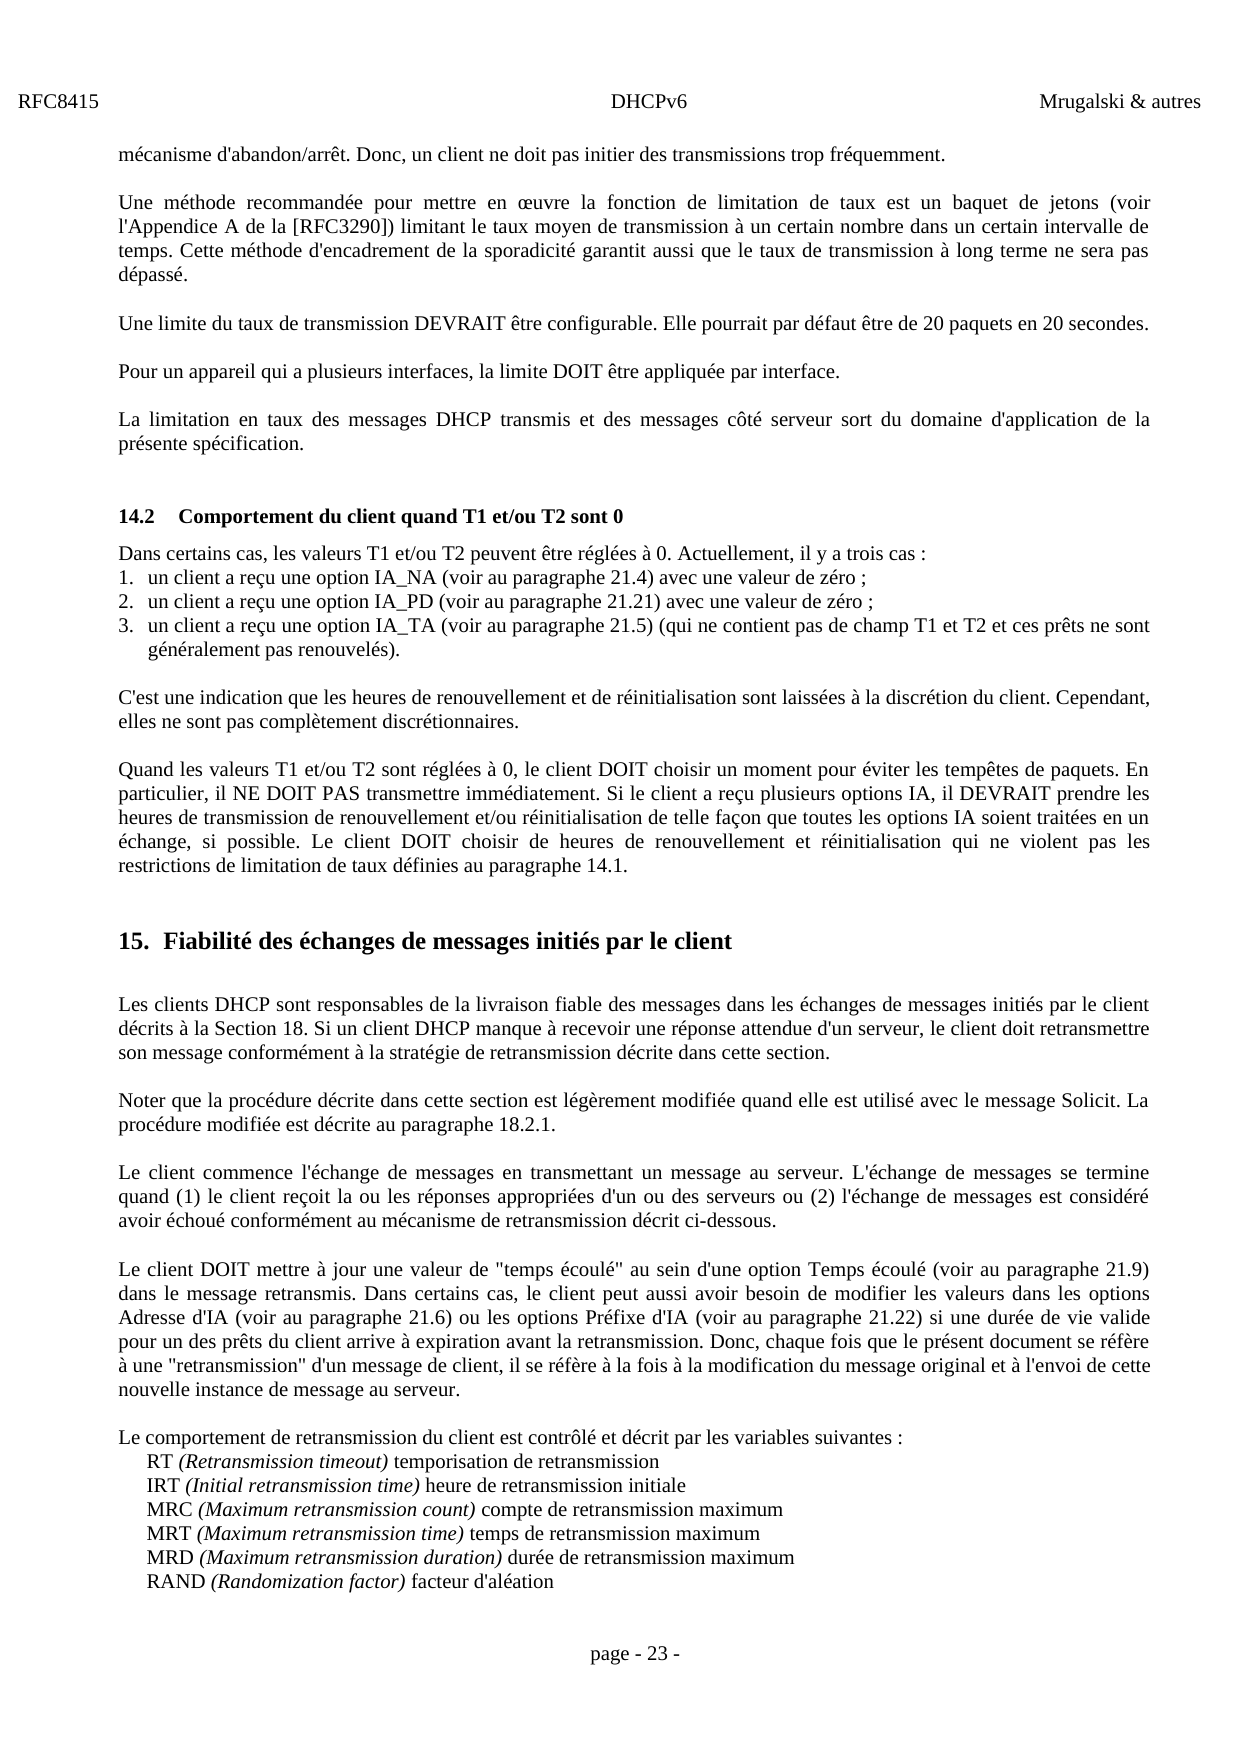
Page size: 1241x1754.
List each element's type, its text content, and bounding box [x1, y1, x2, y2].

text La limitation en taux des messages DHCP transmis et des messages côté serveur sort du domaine d'application de la présente spécification. [118, 407, 1152, 455]
text Quand les valeurs T1 et/ou T2 sont réglées à 0, le client DOIT choisir un moment pour éviter les tempêtes de paquets. En particulier, il NE DOIT PAS transmettre immédiatement. Si le client a reçu plusieurs options IA, il DEVRAIT prendre les heures de transmission de renouvellement et/ou réinitialisation de telle façon que toutes les options IA soient traitées en un échange, si possible. Le client DOIT choisir de heures de renouvellement et réinitialisation qui ne violent pas les restrictions de limitation de taux définies au paragraphe 14.1. [118, 757, 1152, 877]
text IRT (Initial retransmission time) heure de retransmission initiale [146, 1473, 1152, 1497]
text RAND (Randomization factor) facteur d'aléation [146, 1569, 1152, 1593]
text MRC (Maximum retransmission count) compte de retransmission maximum [146, 1497, 1152, 1521]
text Le client DOIT mettre à jour une valeur de "temps écoulé" au sein d'une option Temps écoulé (voir au paragraphe 21.9) dans le message retransmis. Dans certains cas, le client peut aussi avoir besoin de modifier les valeurs dans les options Adresse d'IA (voir au paragraphe 21.6) ou les options Préfixe d'IA (voir au paragraphe 21.22) si une durée de vie valide pour un des prêts du client arrive à expiration avant la retransmission. Donc, chaque fois que le présent document se réfère à une "retransmission" d'un message de client, il se réfère à la fois à la modification du message original et à l'envoi de cette nouvelle instance de message au serveur. [118, 1256, 1152, 1401]
text Le comportement de retransmission du client est contrôlé et décrit par les variables suivantes : [118, 1425, 1152, 1449]
text 1. un client a reçu une option IA_NA (voir au paragraphe 21.4) avec une valeur de zéro ; [118, 564, 1152, 589]
text MRT (Maximum retransmission time) temps de retransmission maximum [146, 1521, 1152, 1545]
subtitle 15. Fiabilité des échanges de messages initiés par le client [118, 926, 1152, 955]
text Noter que la procédure décrite dans cette section est légèrement modifiée quand elle est utilisé avec le message Solicit. La procédure modifiée est décrite au paragraphe 18.2.1. [118, 1088, 1152, 1136]
text mécanisme d'abandon/arrêt. Donc, un client ne doit pas initier des transmissions trop fréquemment. [118, 142, 1152, 166]
text C'est une indication que les heures de renouvellement et de réinitialisation sont laissées à la discrétion du client. Cependant, elles ne sont pas complètement discrétionnaires. [118, 685, 1152, 733]
text MRD (Maximum retransmission duration) durée de retransmission maximum [146, 1545, 1152, 1569]
text Les clients DHCP sont responsables de la livraison fiable des messages dans les échanges de messages initiés par le client décrits à la Section 18. Si un client DHCP manque à recevoir une réponse attendue d'un serveur, le client doit retransmettre son message conformément à la stratégie de retransmission décrite dans cette section. [118, 992, 1152, 1064]
subtitle 14.2 Comportement du client quand T1 et/ou T2 sont 0 [118, 504, 1152, 528]
text Pour un appareil qui a plusieurs interfaces, la limite DOIT être appliquée par interface. [118, 359, 1152, 383]
text 2. un client a reçu une option IA_PD (voir au paragraphe 21.21) avec une valeur de zéro ; [118, 589, 1152, 613]
text Une méthode recommandée pour mettre en œuvre la fonction de limitation de taux est un baquet de jetons (voir l'Appendice A de la [RFC3290]) limitant le taux moyen de transmission à un certain nombre dans un certain intervalle de temps. Cette méthode d'encadrement de la sporadicité garantit aussi que le taux de transmission à long terme ne sera pas dépassé. [118, 190, 1152, 286]
text 3. un client a reçu une option IA_TA (voir au paragraphe 21.5) (qui ne contient pas de champ T1 et T2 et ces prêts ne sont généralement pas renouvelés). [118, 613, 1152, 661]
text Une limite du taux de transmission DEVRAIT être configurable. Elle pourrait par défaut être de 20 paquets en 20 secondes. [118, 311, 1152, 334]
text RT (Retransmission timeout) temporisation de retransmission [146, 1449, 1152, 1473]
text Le client commence l'échange de messages en transmettant un message au serveur. L'échange de messages se termine quand (1) le client reçoit la ou les réponses appropriées d'un ou des serveurs ou (2) l'échange de messages est considéré avoir échoué conformément au mécanisme de retransmission décrit ci-dessous. [118, 1160, 1152, 1232]
text Dans certains cas, les valeurs T1 et/ou T2 peuvent être réglées à 0. Actuellement, il y a trois cas : [118, 541, 1152, 564]
